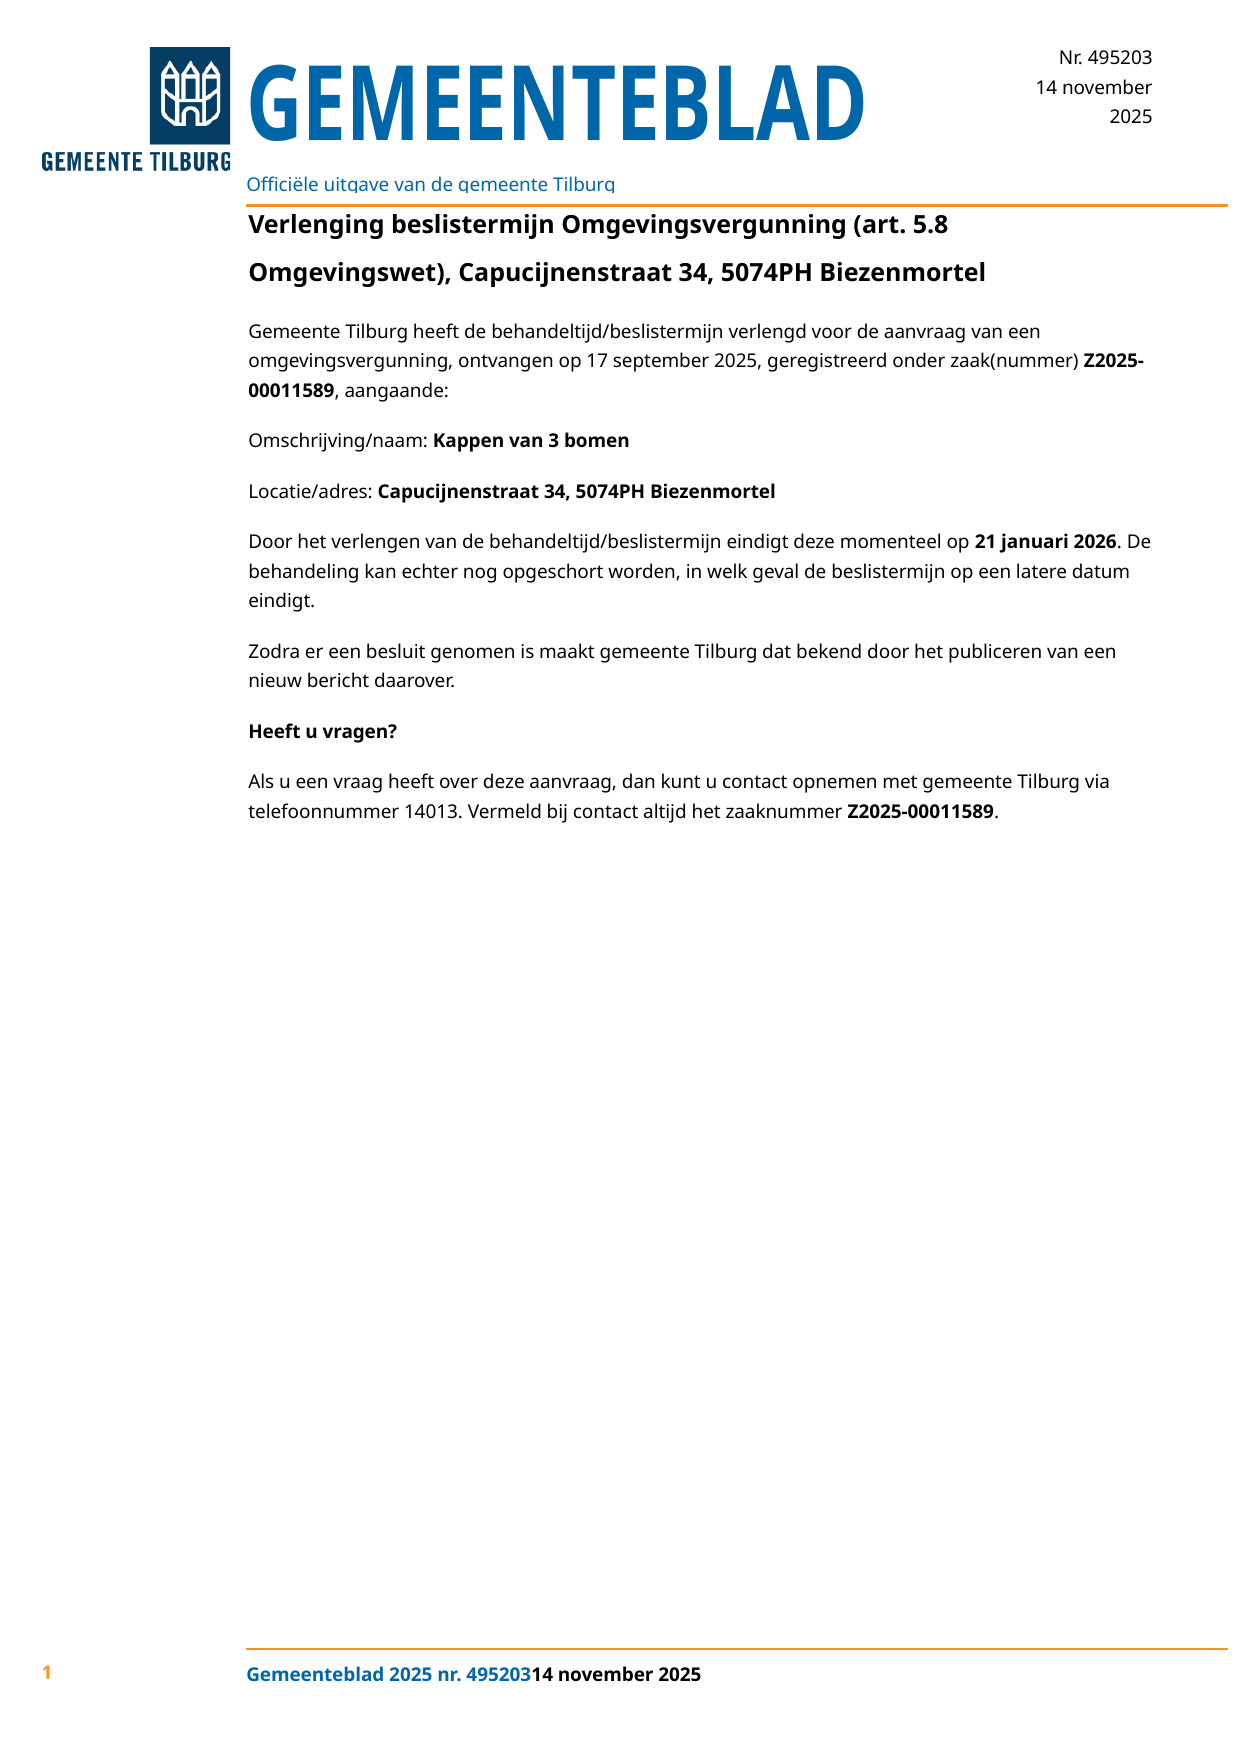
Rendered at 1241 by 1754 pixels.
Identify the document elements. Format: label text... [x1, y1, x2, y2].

text Gemeente Tilburg heeft de behandeltijd/beslistermijn verlengd voor de aanvraag van een omgevingsvergunning, ontvangen op 17 september 2025, geregistreerd onder zaak(nummer) Z2025-00011589, aangaande: [248, 318, 1152, 403]
text Locatie/adres: Capucijnenstraat 34, 5074PH Biezenmortel [248, 478, 1152, 504]
text Heeft u vragen? [248, 718, 1152, 744]
text Zodra er een besluit genomen is maakt gemeente Tilburg dat bekend door het publiceren van een nieuw bericht daarover. [248, 638, 1152, 693]
text Verlenging beslistermijn Omgevingsvergunning (art. 5.8 Omgevingswet), Capucijnenstraat 34, 5074PH Biezenmortel [248, 207, 1152, 288]
text Omschrijving/naam: Kappen van 3 bomen [248, 427, 1152, 453]
text Door het verlengen van de behandeltijd/beslistermijn eindigt deze momenteel op 21 januari 2026. De behandeling kan echter nog opgeschort worden, in welk geval de beslistermijn op een latere datum eindigt. [248, 528, 1152, 613]
text Als u een vraag heeft over deze aanvraag, dan kunt u contact opnemen met gemeente Tilburg via telefoonnummer 14013. Vermeld bij contact altijd het zaaknummer Z2025-00011589. [248, 768, 1152, 824]
picture [41, 47, 231, 172]
